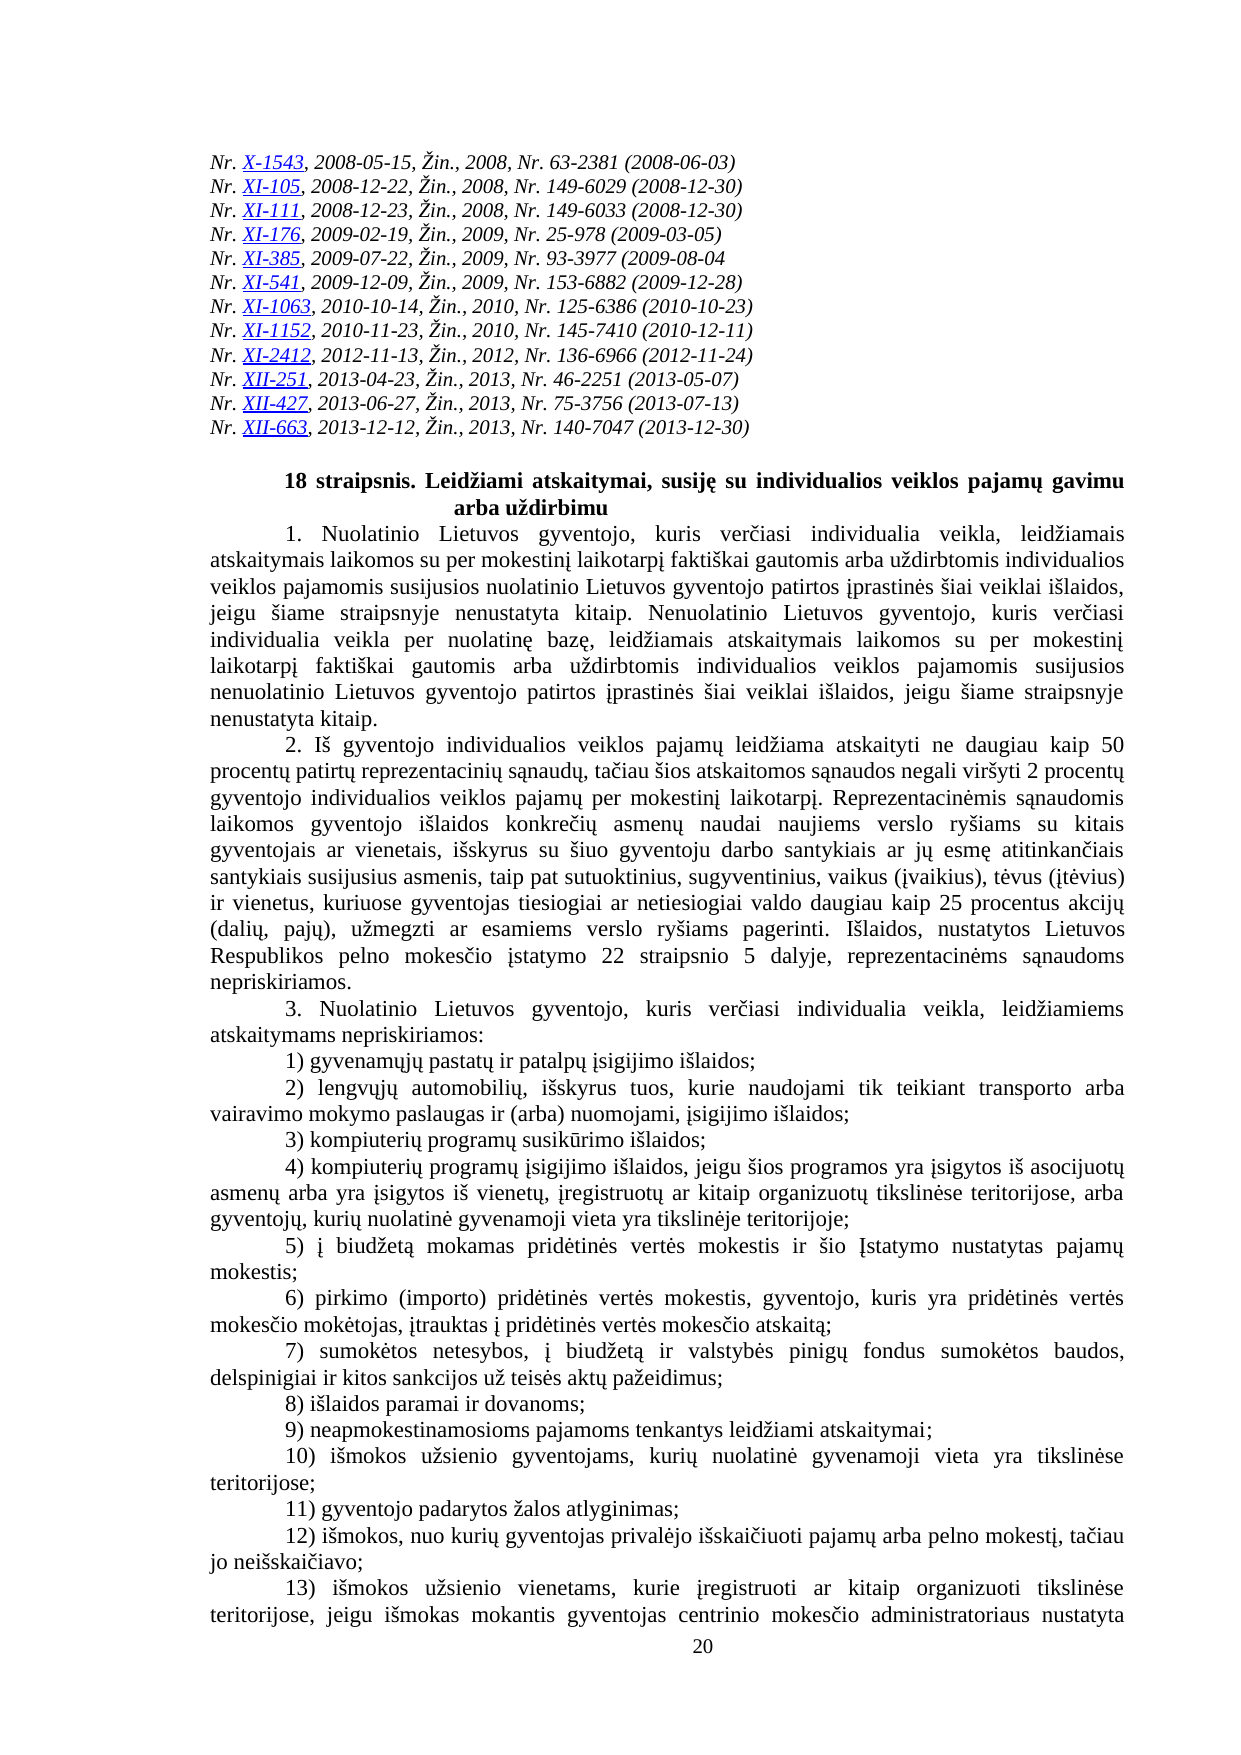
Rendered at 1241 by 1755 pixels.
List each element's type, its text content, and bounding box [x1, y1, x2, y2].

text 3) kompiuterių programų susikūrimo išlaidos; [210, 1126, 1126, 1153]
text Nr. XII-251, 2013-04-23, Žin., 2013, Nr. 46-2251 (2013-05-07) [210, 367, 1126, 391]
text 5) į biudžetą mokamas pridėtinės vertės mokestis ir šio Įstatymo nustatytas pajamų mokestis; [210, 1232, 1126, 1284]
text 2. Iš gyventojo individualios veiklos pajamų leidžiama atskaityti ne daugiau kaip 50 procentų patirtų reprezentacinių sąnaudų, tačiau šios atskaitomos sąnaudos negali viršyti 2 procentų gyventojo individualios veiklos pajamų per mokestinį laikotarpį. Reprezentacinėmis sąnaudomis laikomos gyventojo išlaidos konkrečių asmenų naudai naujiems verslo ryšiams su kitais gyventojais ar vienetais, išskyrus su šiuo gyventoju darbo santykiais ar jų esmę atitinkančiais santykiais susijusius asmenis, taip pat sutuoktinius, sugyventinius, vaikus (įvaikius), tėvus (įtėvius) ir vienetus, kuriuose gyventojas tiesiogiai ar netiesiogiai valdo daugiau kaip 25 procentus akcijų (dalių, pajų), užmegzti ar esamiems verslo ryšiams pagerinti. Išlaidos, nustatytos Lietuvos Respublikos pelno mokesčio įstatymo 22 straipsnio 5 dalyje, reprezentacinėms sąnaudoms nepriskiriamos. [210, 731, 1126, 994]
text 4) kompiuterių programų įsigijimo išlaidos, jeigu šios programos yra įsigytos iš asocijuotų asmenų arba yra įsigytos iš vienetų, įregistruotų ar kitaip organizuotų tikslinėse teritorijose, arba gyventojų, kurių nuolatinė gyvenamoji vieta yra tikslinėje teritorijoje; [210, 1153, 1126, 1232]
text Nr. XI-541, 2009-12-09, Žin., 2009, Nr. 153-6882 (2009-12-28) [210, 270, 1126, 294]
text 11) gyventojo padarytos žalos atlyginimas; [210, 1495, 1126, 1522]
text Nr. XI-105, 2008-12-22, Žin., 2008, Nr. 149-6029 (2008-12-30) [210, 174, 1126, 198]
text 6) pirkimo (importo) pridėtinės vertės mokestis, gyventojo, kuris yra pridėtinės vertės mokesčio mokėtojas, įtrauktas į pridėtinės vertės mokesčio atskaitą; [210, 1284, 1126, 1337]
text 2) lengvųjų automobilių, išskyrus tuos, kurie naudojami tik teikiant transporto arba vairavimo mokymo paslaugas ir (arba) nuomojami, įsigijimo išlaidos; [210, 1074, 1126, 1126]
text 7) sumokėtos netesybos, į biudžetą ir valstybės pinigų fondus sumokėtos baudos, delspinigiai ir kitos sankcijos už teisės aktų pažeidimus; [210, 1337, 1126, 1390]
text Nr. XI-1152, 2010-11-23, Žin., 2010, Nr. 145-7410 (2010-12-11) [210, 318, 1126, 342]
text 1. Nuolatinio Lietuvos gyventojo, kuris verčiasi individualia veikla, leidžiamais atskaitymais laikomos su per mokestinį laikotarpį faktiškai gautomis arba uždirbtomis individualios veiklos pajamomis susijusios nuolatinio Lietuvos gyventojo patirtos įprastinės šiai veiklai išlaidos, jeigu šiame straipsnyje nenustatyta kitaip. Nenuolatinio Lietuvos gyventojo, kuris verčiasi individualia veikla per nuolatinę bazę, leidžiamais atskaitymais laikomos su per mokestinį laikotarpį faktiškai gautomis arba uždirbtomis individualios veiklos pajamomis susijusios nenuolatinio Lietuvos gyventojo patirtos įprastinės šiai veiklai išlaidos, jeigu šiame straipsnyje nenustatyta kitaip. [210, 520, 1126, 731]
text 3. Nuolatinio Lietuvos gyventojo, kuris verčiasi individualia veikla, leidžiamiems atskaitymams nepriskiriamos: [210, 994, 1126, 1047]
text Nr. XI-385, 2009-07-22, Žin., 2009, Nr. 93-3977 (2009-08-04 [210, 246, 1126, 270]
text 9) neapmokestinamosioms pajamoms tenkantys leidžiami atskaitymai; [210, 1416, 1126, 1443]
text 13) išmokos užsienio vienetams, kurie įregistruoti ar kitaip organizuoti tikslinėse teritorijose, jeigu išmokas mokantis gyventojas centrinio mokesčio administratoriaus nustatyta [210, 1574, 1126, 1627]
text 8) išlaidos paramai ir dovanoms; [210, 1390, 1126, 1416]
text 18 straipsnis. Leidžiami atskaitymai, susiję su individualios veiklos pajamų gavimu arba uždirbimu [284, 467, 1126, 520]
text 10) išmokos užsienio gyventojams, kurių nuolatinė gyvenamoji vieta yra tikslinėse teritorijose; [210, 1443, 1126, 1495]
text Nr. XI-2412, 2012-11-13, Žin., 2012, Nr. 136-6966 (2012-11-24) [210, 342, 1126, 367]
text Nr. XI-111, 2008-12-23, Žin., 2008, Nr. 149-6033 (2008-12-30) [210, 198, 1126, 222]
text Nr. XII-427, 2013-06-27, Žin., 2013, Nr. 75-3756 (2013-07-13) [210, 391, 1126, 415]
text Nr. X-1543, 2008-05-15, Žin., 2008, Nr. 63-2381 (2008-06-03) [210, 150, 1126, 174]
text Nr. XI-176, 2009-02-19, Žin., 2009, Nr. 25-978 (2009-03-05) [210, 222, 1126, 246]
text 12) išmokos, nuo kurių gyventojas privalėjo išskaičiuoti pajamų arba pelno mokestį, tačiau jo neišskaičiavo; [210, 1522, 1126, 1574]
text Nr. XII-663, 2013-12-12, Žin., 2013, Nr. 140-7047 (2013-12-30) [210, 415, 1126, 439]
text Nr. XI-1063, 2010-10-14, Žin., 2010, Nr. 125-6386 (2010-10-23) [210, 294, 1126, 318]
text 1) gyvenamųjų pastatų ir patalpų įsigijimo išlaidos; [210, 1047, 1126, 1074]
